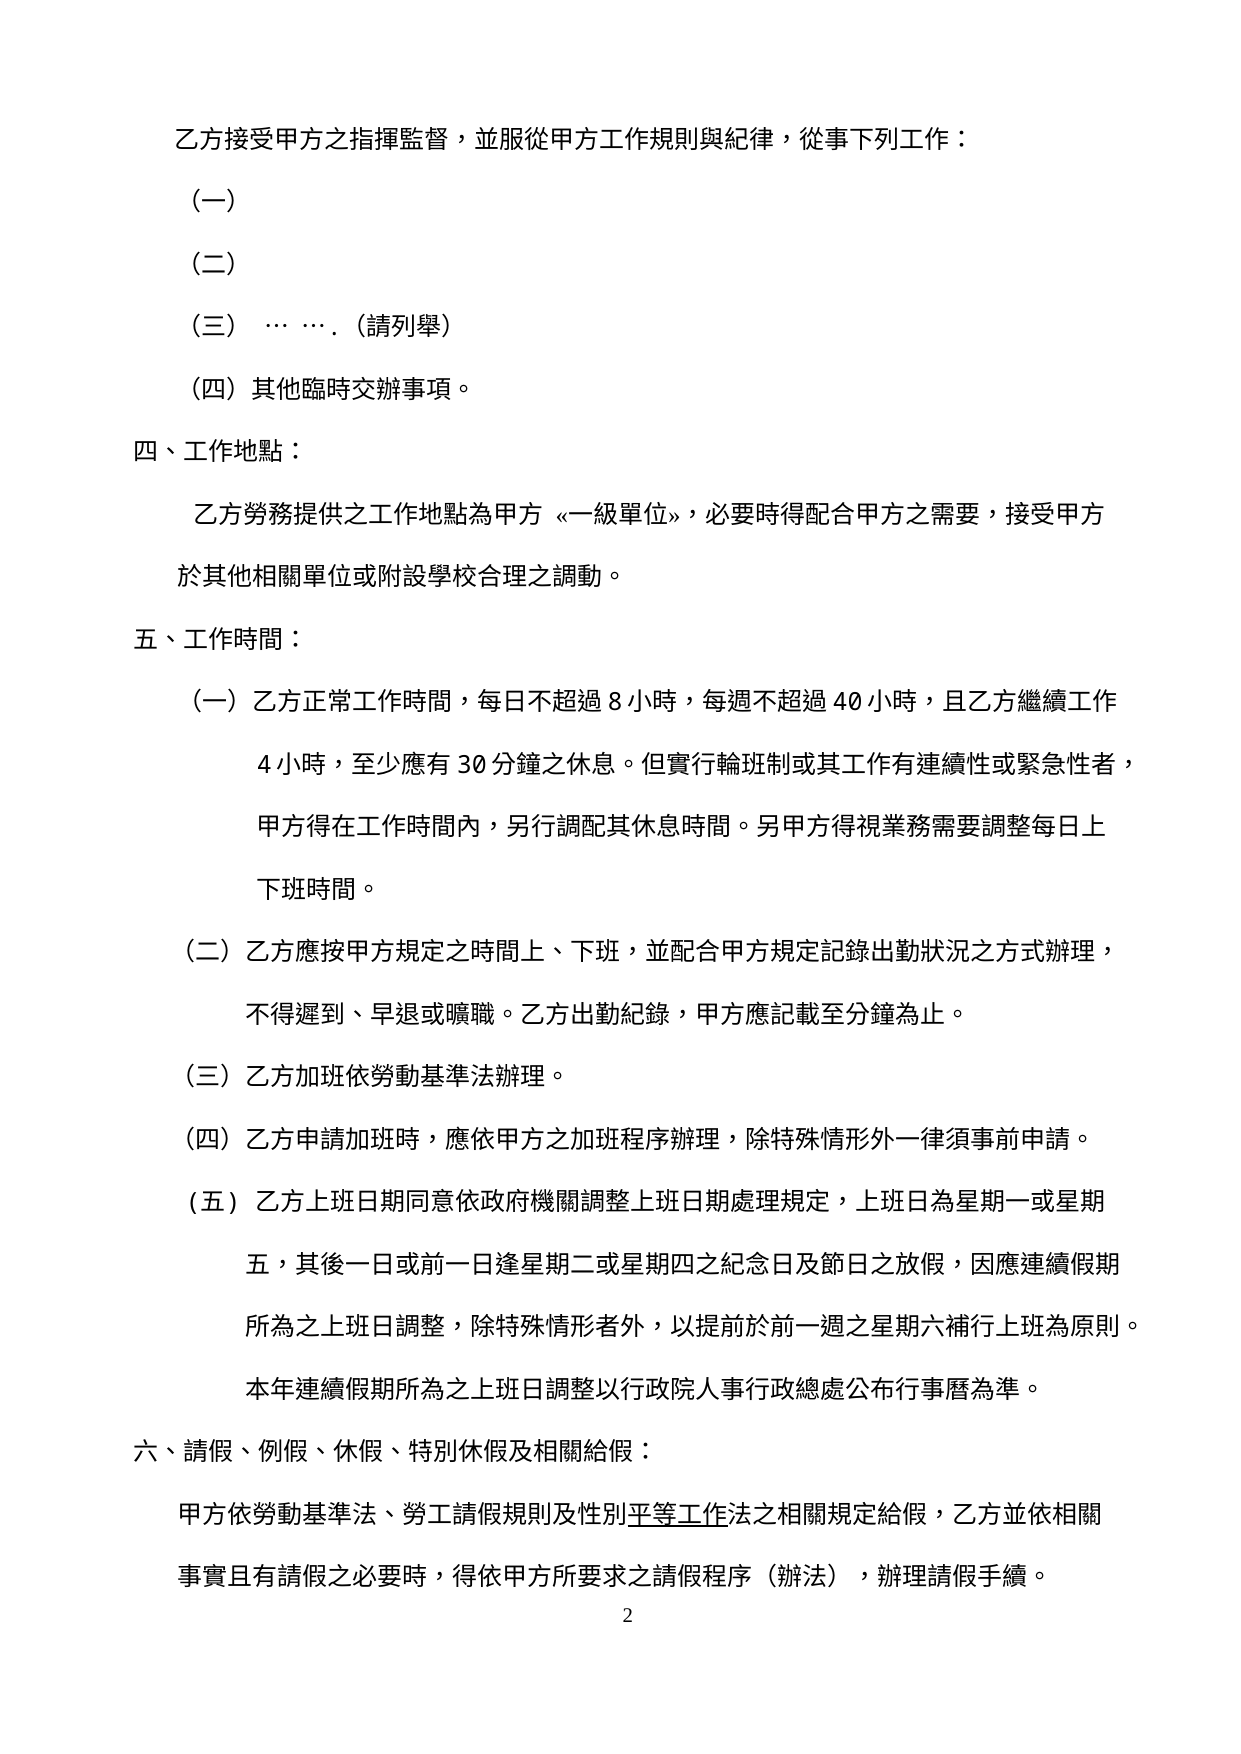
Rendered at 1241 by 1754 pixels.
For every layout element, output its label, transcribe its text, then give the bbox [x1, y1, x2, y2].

text 五、工作時間： [133, 596, 1122, 658]
text 六、請假、例假、休假、特別休假及相關給假： [133, 1408, 1122, 1471]
text 甲方依勞動基準法、勞工請假規則及性別平等工作法之相關規定給假，乙方並依相關事實且有請假之必要時，得依甲方所要求之請假程序（辦法），辦理請假手續。 [177, 1471, 1122, 1596]
text （四）乙方申請加班時，應依甲方之加班程序辦理，除特殊情形外一律須事前申請。 [170, 1096, 1122, 1158]
text 乙方勞務提供之工作地點為甲方 «一級單位»，必要時得配合甲方之需要，接受甲方於其他相關單位或附設學校合理之調動。 [133, 471, 1122, 596]
text (五) 乙方上班日期同意依政府機關調整上班日期處理規定，上班日為星期一或星期五，其後一日或前一日逢星期二或星期四之紀念日及節日之放假，因應連續假期所為之上班日調整，除特殊情形者外，以提前於前一週之星期六補行上班為原則。本年連續假期所為之上班日調整以行政院人事行政總處公布行事曆為準。 [170, 1158, 1122, 1408]
text （一） [158, 158, 1122, 221]
text （四）其他臨時交辦事項。 [158, 346, 1122, 408]
text （二）乙方應按甲方規定之時間上、下班，並配合甲方規定記錄出勤狀況之方式辦理，不得遲到、早退或曠職。乙方出勤紀錄，甲方應記載至分鐘為止。 [170, 908, 1122, 1033]
text （二） [158, 221, 1122, 283]
text （三） … ….（請列舉） [158, 283, 1122, 346]
text 乙方接受甲方之指揮監督，並服從甲方工作規則與紀律，從事下列工作： [174, 96, 1122, 158]
text （三）乙方加班依勞動基準法辦理。 [170, 1033, 1122, 1096]
text （一）乙方正常工作時間，每日不超過8小時，每週不超過40小時，且乙方繼續工作4小時，至少應有30分鐘之休息。但實行輪班制或其工作有連續性或緊急性者，甲方得在工作時間內，另行調配其休息時間。另甲方得視業務需要調整每日上下班時間。 [177, 658, 1122, 908]
text 四、工作地點： [133, 408, 1122, 471]
